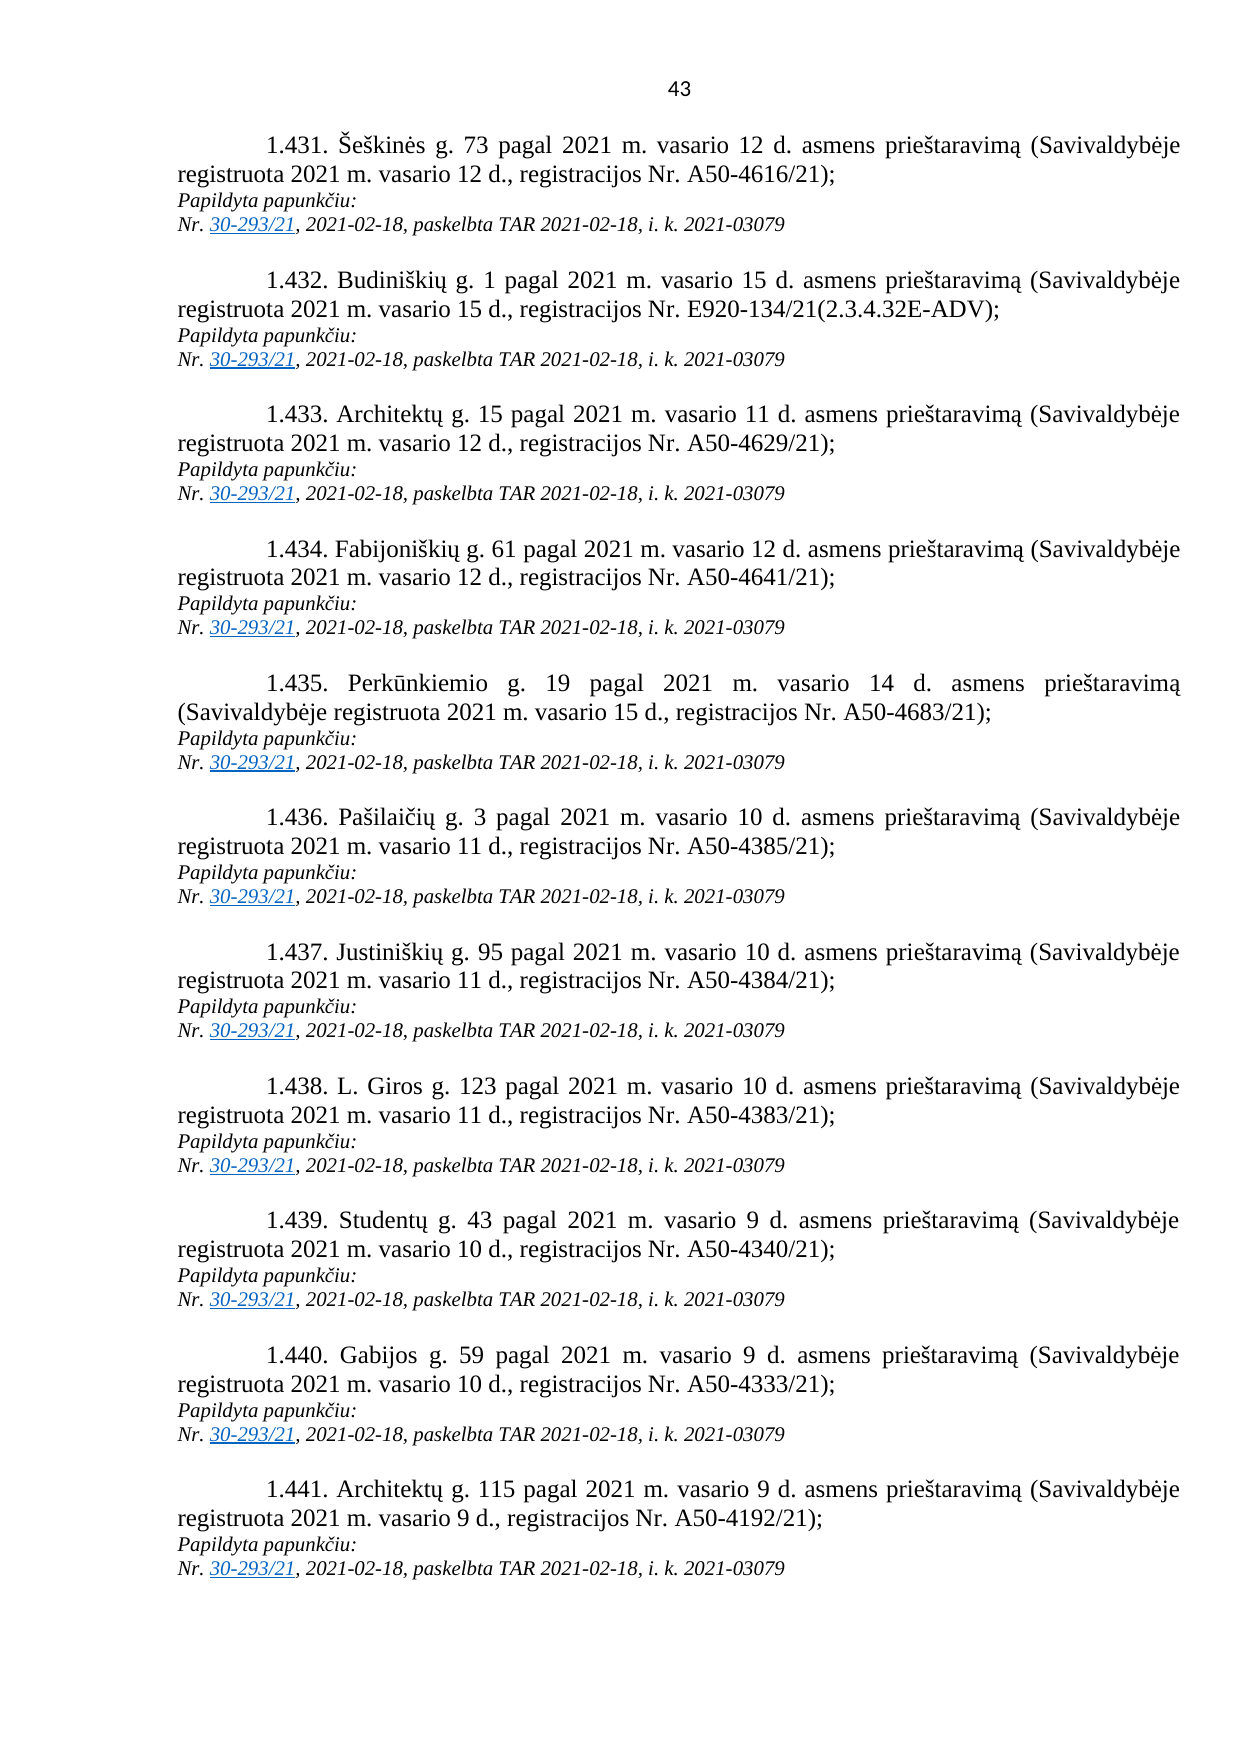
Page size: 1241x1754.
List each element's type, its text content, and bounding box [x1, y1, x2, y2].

text Papildyta papunkčiu: [177, 1532, 1181, 1556]
text 1.435. Perkūnkiemio g. 19 pagal 2021 m. vasario 14 d. asmens prieštaravimą (Savivaldybėje registruota 2021 m. vasario 15 d., registracijos Nr. A50-4683/21); [177, 668, 1181, 726]
text Papildyta papunkčiu: [177, 322, 1181, 347]
text Nr. 30-293/21, 2021-02-18, paskelbta TAR 2021-02-18, i. k. 2021-03079 [177, 212, 1181, 236]
text Nr. 30-293/21, 2021-02-18, paskelbta TAR 2021-02-18, i. k. 2021-03079 [177, 1556, 1181, 1580]
text 1.433. Architektų g. 15 pagal 2021 m. vasario 11 d. asmens prieštaravimą (Savivaldybėje registruota 2021 m. vasario 12 d., registracijos Nr. A50-4629/21); [177, 399, 1181, 457]
text Nr. 30-293/21, 2021-02-18, paskelbta TAR 2021-02-18, i. k. 2021-03079 [177, 750, 1181, 774]
text Nr. 30-293/21, 2021-02-18, paskelbta TAR 2021-02-18, i. k. 2021-03079 [177, 615, 1181, 639]
text Nr. 30-293/21, 2021-02-18, paskelbta TAR 2021-02-18, i. k. 2021-03079 [177, 1422, 1181, 1446]
text Nr. 30-293/21, 2021-02-18, paskelbta TAR 2021-02-18, i. k. 2021-03079 [177, 1018, 1181, 1042]
text 1.434. Fabijoniškių g. 61 pagal 2021 m. vasario 12 d. asmens prieštaravimą (Savivaldybėje registruota 2021 m. vasario 12 d., registracijos Nr. A50-4641/21); [177, 534, 1181, 591]
text Papildyta papunkčiu: [177, 1397, 1181, 1422]
text Papildyta papunkčiu: [177, 1129, 1181, 1153]
text Nr. 30-293/21, 2021-02-18, paskelbta TAR 2021-02-18, i. k. 2021-03079 [177, 481, 1181, 505]
text 1.441. Architektų g. 115 pagal 2021 m. vasario 9 d. asmens prieštaravimą (Savivaldybėje registruota 2021 m. vasario 9 d., registracijos Nr. A50-4192/21); [177, 1474, 1181, 1532]
text 1.438. L. Giros g. 123 pagal 2021 m. vasario 10 d. asmens prieštaravimą (Savivaldybėje registruota 2021 m. vasario 11 d., registracijos Nr. A50-4383/21); [177, 1071, 1181, 1129]
text 1.439. Studentų g. 43 pagal 2021 m. vasario 9 d. asmens prieštaravimą (Savivaldybėje registruota 2021 m. vasario 10 d., registracijos Nr. A50-4340/21); [177, 1206, 1181, 1263]
text 1.436. Pašilaičių g. 3 pagal 2021 m. vasario 10 d. asmens prieštaravimą (Savivaldybėje registruota 2021 m. vasario 11 d., registracijos Nr. A50-4385/21); [177, 802, 1181, 860]
text Papildyta papunkčiu: [177, 591, 1181, 615]
text Papildyta papunkčiu: [177, 860, 1181, 884]
text Nr. 30-293/21, 2021-02-18, paskelbta TAR 2021-02-18, i. k. 2021-03079 [177, 1287, 1181, 1311]
text Papildyta papunkčiu: [177, 1263, 1181, 1287]
text 1.432. Budiniškių g. 1 pagal 2021 m. vasario 15 d. asmens prieštaravimą (Savivaldybėje registruota 2021 m. vasario 15 d., registracijos Nr. E920-134/21(2.3.4.32E-ADV); [177, 265, 1181, 322]
text 1.440. Gabijos g. 59 pagal 2021 m. vasario 9 d. asmens prieštaravimą (Savivaldybėje registruota 2021 m. vasario 10 d., registracijos Nr. A50-4333/21); [177, 1340, 1181, 1397]
text Papildyta papunkčiu: [177, 188, 1181, 212]
text Papildyta papunkčiu: [177, 726, 1181, 750]
text Nr. 30-293/21, 2021-02-18, paskelbta TAR 2021-02-18, i. k. 2021-03079 [177, 884, 1181, 908]
text 1.437. Justiniškių g. 95 pagal 2021 m. vasario 10 d. asmens prieštaravimą (Savivaldybėje registruota 2021 m. vasario 11 d., registracijos Nr. A50-4384/21); [177, 937, 1181, 994]
text Nr. 30-293/21, 2021-02-18, paskelbta TAR 2021-02-18, i. k. 2021-03079 [177, 1153, 1181, 1177]
text Nr. 30-293/21, 2021-02-18, paskelbta TAR 2021-02-18, i. k. 2021-03079 [177, 347, 1181, 371]
text 1.431. Šeškinės g. 73 pagal 2021 m. vasario 12 d. asmens prieštaravimą (Savivaldybėje registruota 2021 m. vasario 12 d., registracijos Nr. A50-4616/21); [177, 131, 1181, 188]
text Papildyta papunkčiu: [177, 457, 1181, 481]
text Papildyta papunkčiu: [177, 994, 1181, 1018]
